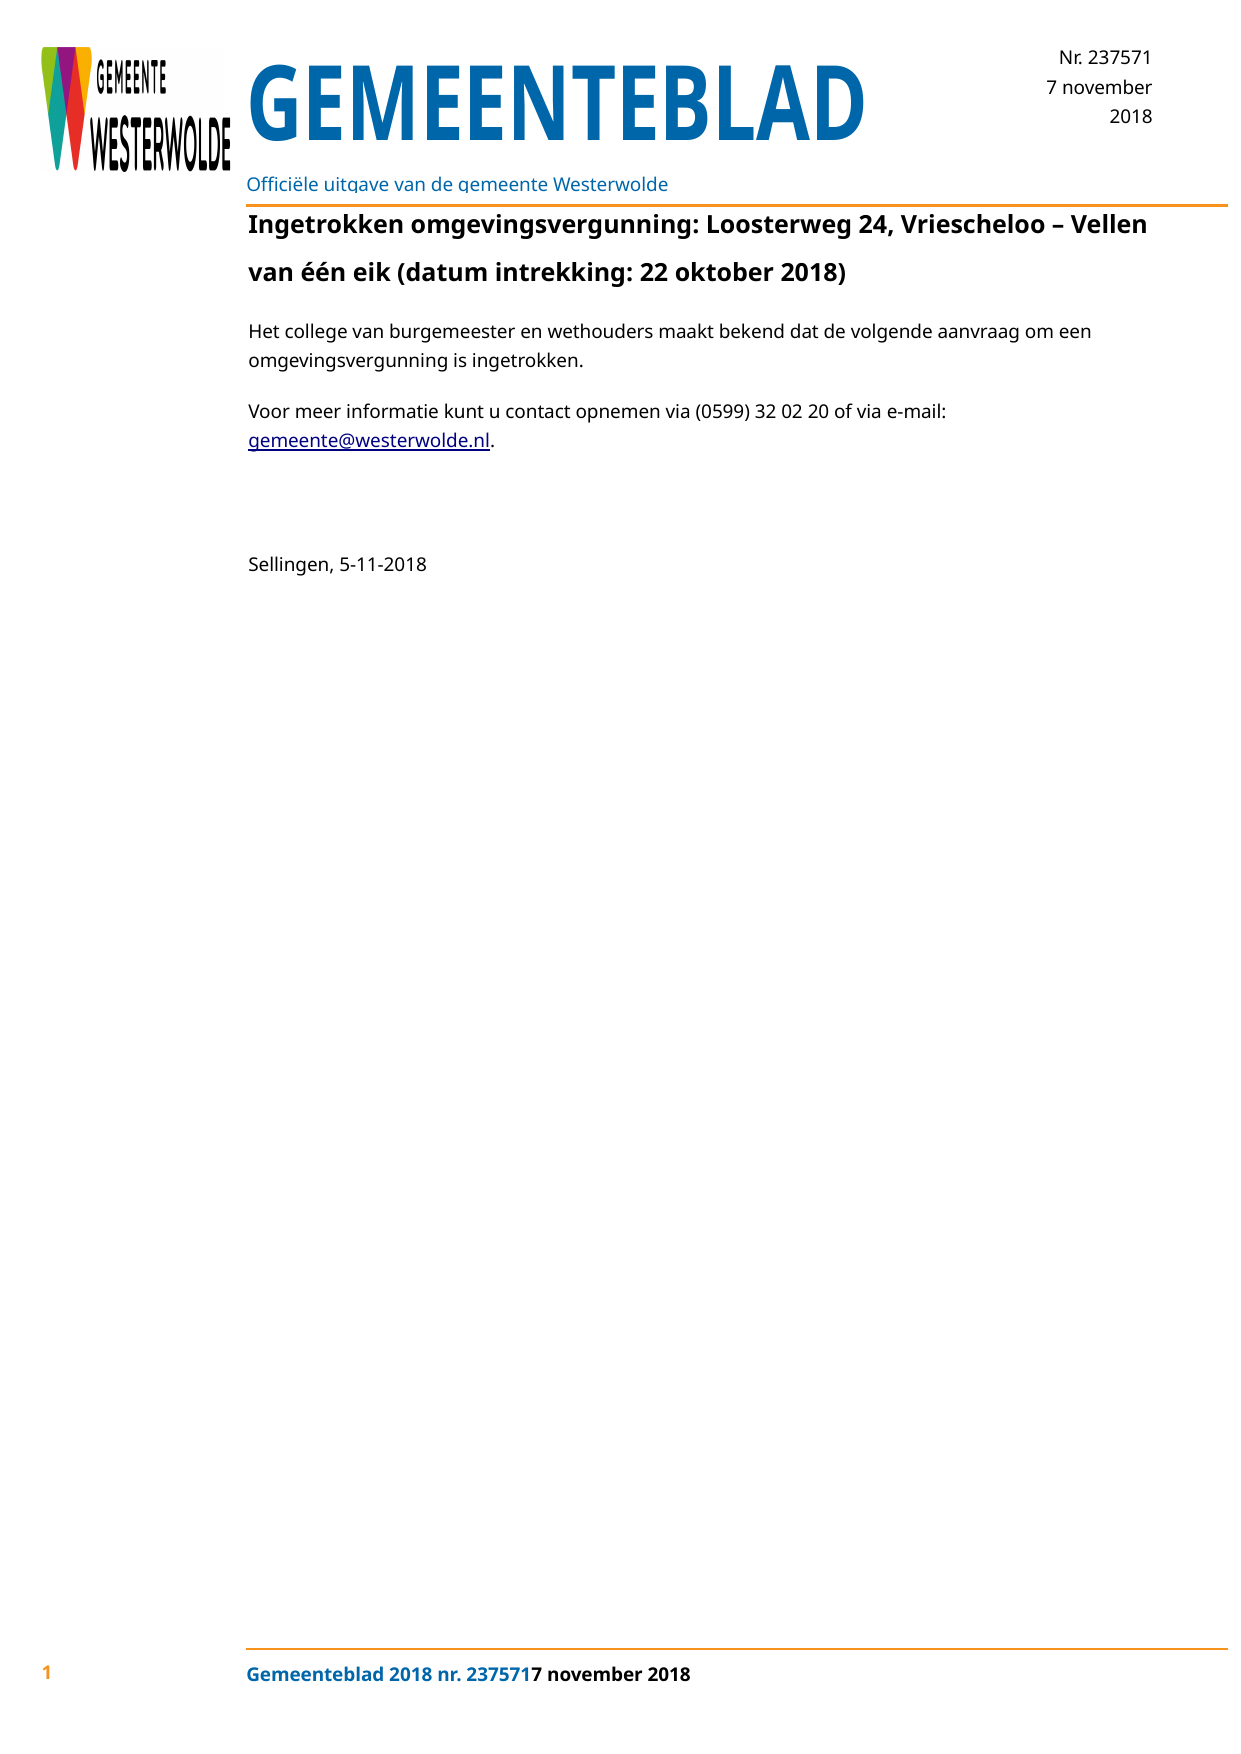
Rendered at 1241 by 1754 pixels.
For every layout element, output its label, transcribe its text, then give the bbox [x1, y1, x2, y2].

picture [41, 47, 231, 172]
text Sellingen, 5-11-2018 [248, 551, 1152, 577]
text Voor meer informatie kunt u contact opnemen via (0599) 32 02 20 of via e-mail: gemeente@westerwolde.nl. [248, 398, 1152, 453]
text Het college van burgemeester en wethouders maakt bekend dat de volgende aanvraag om een omgevingsvergunning is ingetrokken. [248, 318, 1152, 373]
text Ingetrokken omgevingsvergunning: Loosterweg 24, Vriescheloo – Vellen van één eik (datum intrekking: 22 oktober 2018) [248, 207, 1152, 288]
